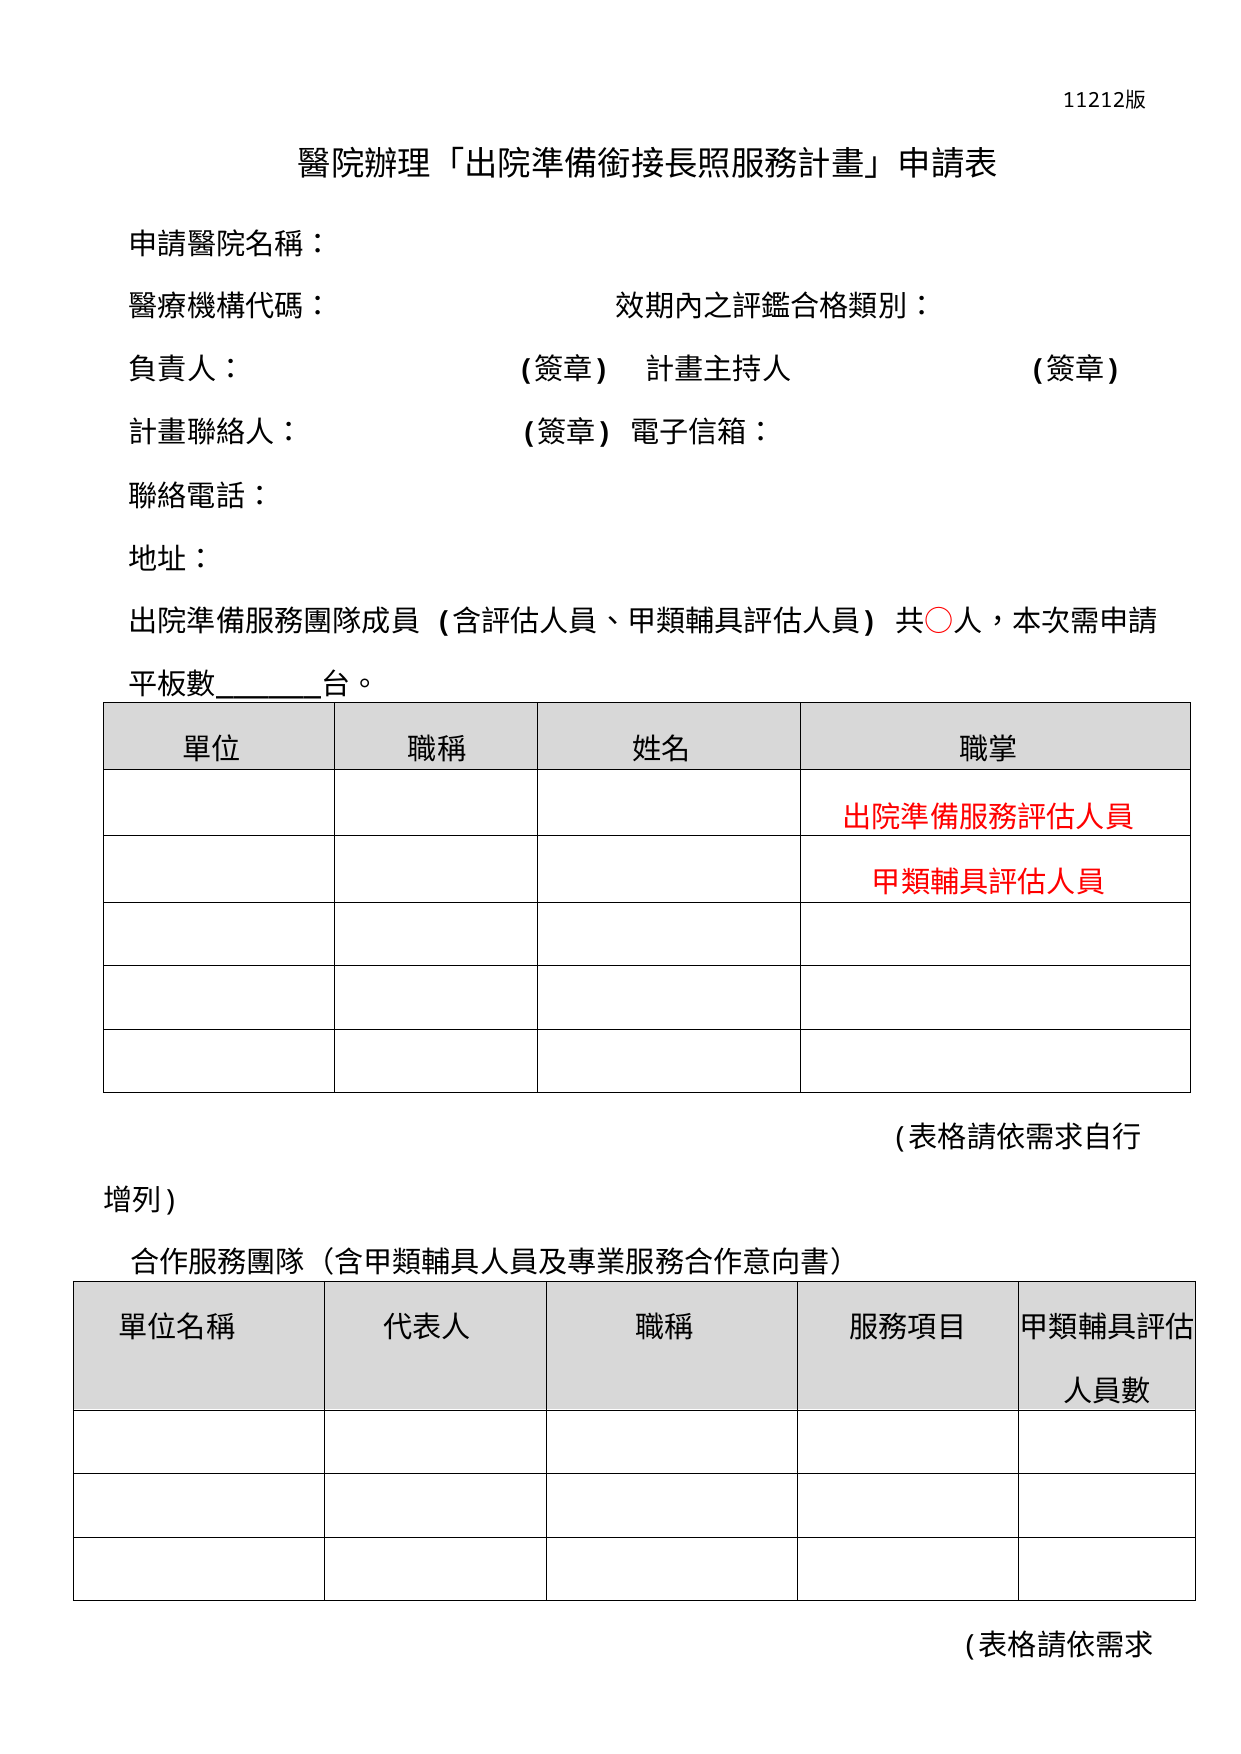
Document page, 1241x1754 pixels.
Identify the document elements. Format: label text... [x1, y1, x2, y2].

table_cell [74, 1474, 324, 1537]
table_cell [104, 1030, 334, 1092]
subtitle 醫院辦理「出院準備銜接長照服務計畫」申請表 [103, 119, 1162, 182]
table_cell [104, 966, 334, 1029]
table_header 代表人 [325, 1282, 546, 1409]
table_header 單位名稱 [74, 1282, 324, 1409]
table_cell [538, 903, 800, 965]
table_cell [538, 770, 800, 835]
table_header 職稱 [547, 1282, 797, 1409]
table_cell [1019, 1538, 1195, 1600]
table_cell [325, 1538, 546, 1600]
table_cell [798, 1411, 1018, 1473]
table_cell [547, 1538, 797, 1600]
table_cell [801, 903, 1190, 965]
table_cell [104, 836, 334, 902]
table_header 單位 [104, 703, 334, 769]
table_cell [325, 1474, 546, 1537]
table_header 甲類輔具評估人員數 [1019, 1282, 1195, 1409]
text 地址： [128, 515, 1167, 577]
table_cell [798, 1538, 1018, 1600]
table_cell [74, 1538, 324, 1600]
text 負責人： (簽章) 計畫主持人 (簽章) [128, 325, 1167, 387]
table_cell [547, 1411, 797, 1473]
table_cell [104, 903, 334, 965]
table_header 職掌 [801, 703, 1190, 769]
table_cell [335, 903, 537, 965]
table_cell [335, 770, 537, 835]
text 申請醫院名稱： [128, 200, 1167, 262]
table_header 職稱 [335, 703, 537, 769]
text 聯絡電話： [128, 452, 752, 515]
table_cell [538, 836, 800, 902]
table_cell [801, 1030, 1190, 1092]
table_cell [335, 836, 537, 902]
table_cell [547, 1474, 797, 1537]
table_cell 甲類輔具評估人員 [801, 836, 1190, 902]
text 醫療機構代碼： 效期內之評鑑合格類別： [128, 262, 1167, 325]
text 11212版 [1062, 57, 1167, 119]
table_cell [325, 1411, 546, 1473]
table_cell [538, 1030, 800, 1092]
text 合作服務團隊（含甲類輔具人員及專業服務合作意向書） [67, 1218, 1167, 1281]
table_cell [335, 1030, 537, 1092]
text (表格請依需求自行增列) [103, 1093, 1167, 1218]
table_cell [335, 966, 537, 1029]
table_cell [1019, 1474, 1195, 1537]
table_cell [801, 966, 1190, 1029]
text 出院準備服務團隊成員 (含評估人員、甲類輔具評估人員) 共○人，本次需申請平板數______台。 [128, 577, 1167, 702]
table_cell 出院準備服務評估人員 [801, 770, 1190, 835]
table_cell [74, 1411, 324, 1473]
table_header 姓名 [538, 703, 800, 769]
table_cell [798, 1474, 1018, 1537]
text (表格請依需求 [103, 1601, 1167, 1664]
text 計畫聯絡人： (簽章) 電子信箱： [128, 389, 797, 451]
table_cell [1019, 1411, 1195, 1473]
table_header 服務項目 [798, 1282, 1018, 1409]
table_cell [104, 770, 334, 835]
table_cell [538, 966, 800, 1029]
